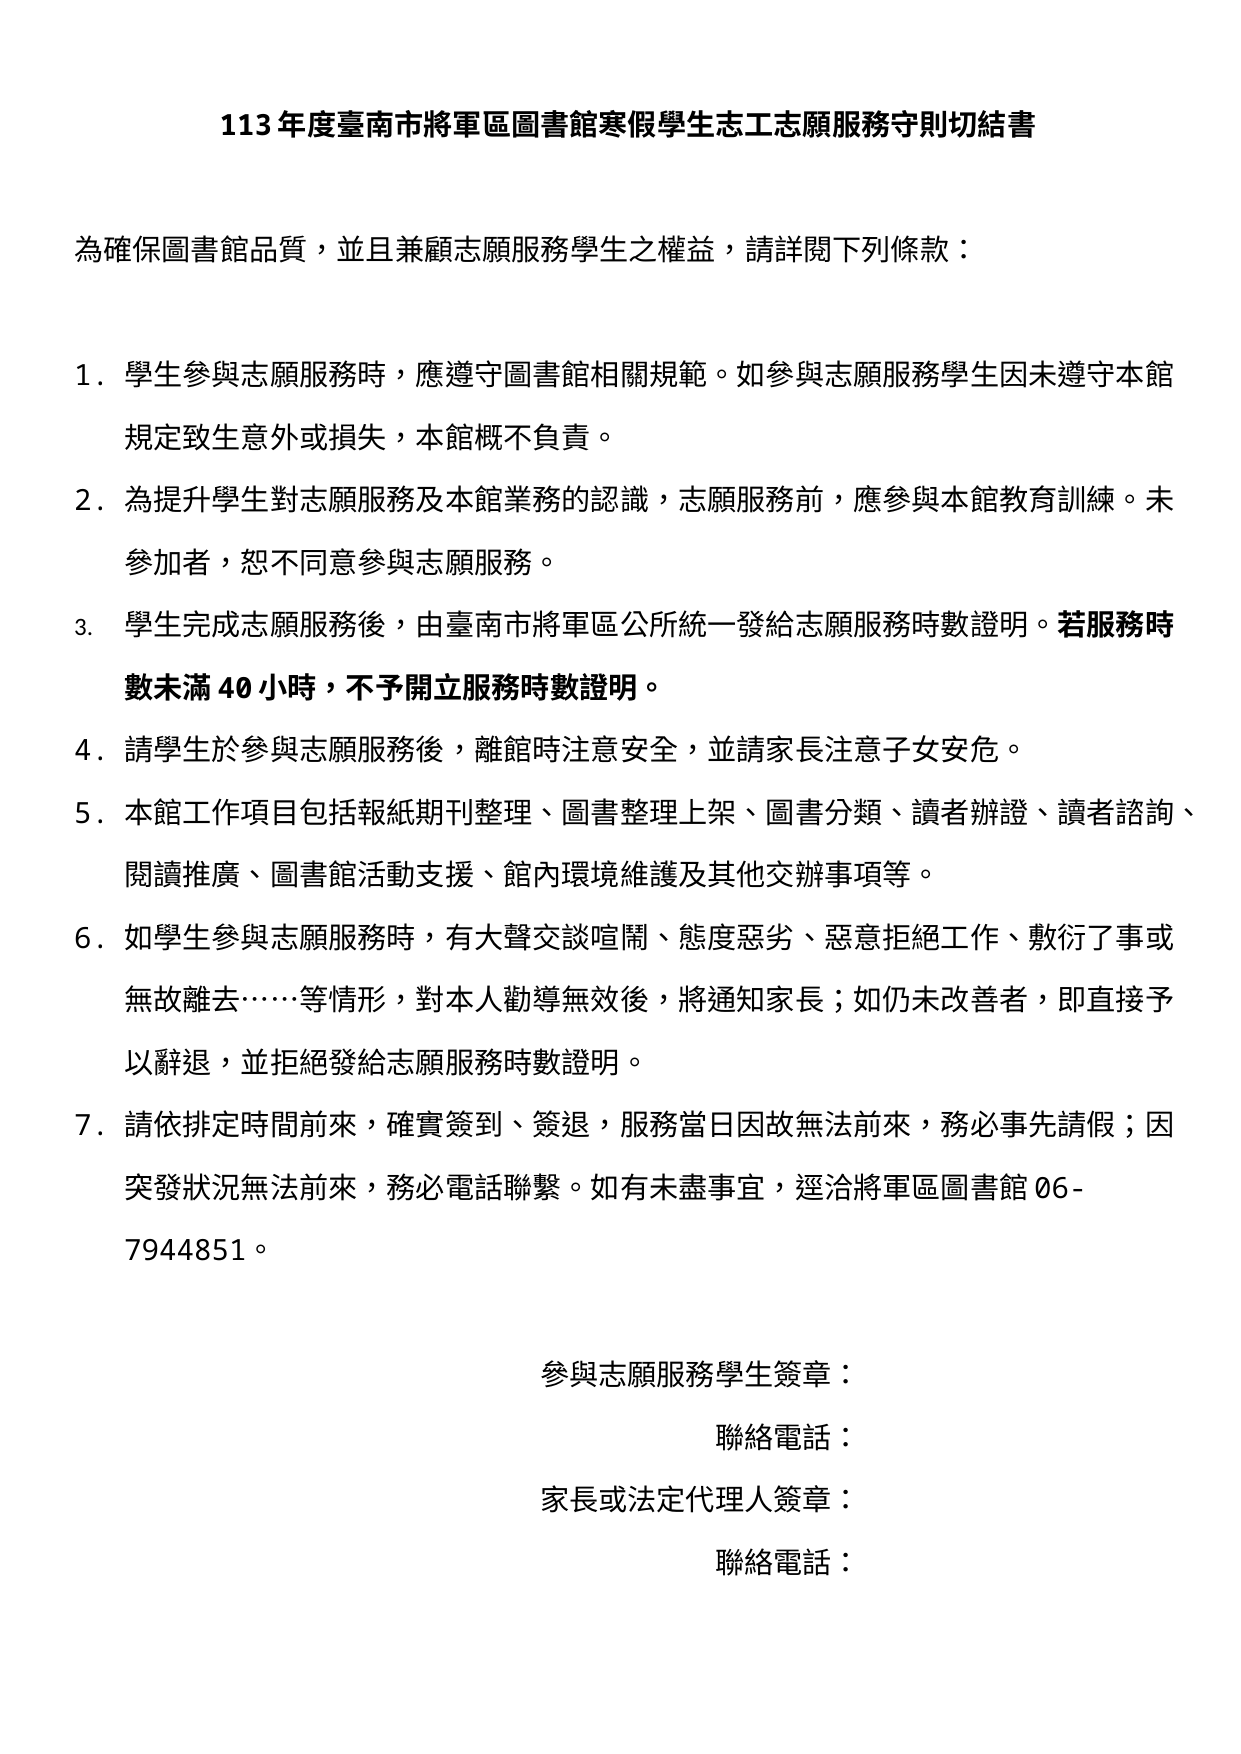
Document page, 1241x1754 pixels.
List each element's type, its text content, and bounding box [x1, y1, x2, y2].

text 聯絡電話： [74, 1394, 1181, 1456]
list 為提升學生對志願服務及本館業務的認識，志願服務前，應參與本館教育訓練。未參加者，恕不同意參與志願服務。 [74, 456, 1181, 581]
list 請學生於參與志願服務後，離館時注意安全，並請家長注意子女安危。 [74, 706, 1181, 769]
list 本館工作項目包括報紙期刊整理、圖書整理上架、圖書分類、讀者辦證、讀者諮詢、閱讀推廣、圖書館活動支援、館內環境維護及其他交辦事項等。 [74, 769, 1181, 894]
text 聯絡電話： [74, 1519, 1181, 1581]
text 參與志願服務學生簽章： [74, 1331, 1181, 1394]
list 如學生參與志願服務時，有大聲交談喧鬧、態度惡劣、惡意拒絕工作、敷衍了事或無故離去……等情形，對本人勸導無效後，將通知家長；如仍未改善者，即直接予以辭退，並拒絕發給志願服務時數證明。 [74, 894, 1181, 1081]
list 學生完成志願服務後，由臺南市將軍區公所統一發給志願服務時數證明。若服務時數未滿40小時，不予開立服務時數證明。 [74, 581, 1181, 706]
text 為確保圖書館品質，並且兼顧志願服務學生之權益，請詳閱下列條款： [74, 206, 1181, 269]
text 家長或法定代理人簽章： [74, 1456, 1181, 1519]
text 113年度臺南市將軍區圖書館寒假學生志工志願服務守則切結書 [74, 81, 1181, 144]
list 請依排定時間前來，確實簽到、簽退，服務當日因故無法前來，務必事先請假；因突發狀況無法前來，務必電話聯繫。如有未盡事宜，逕洽將軍區圖書館06-7944851。 [74, 1081, 1181, 1269]
list 學生參與志願服務時，應遵守圖書館相關規範。如參與志願服務學生因未遵守本館規定致生意外或損失，本館概不負責。 [74, 331, 1181, 456]
